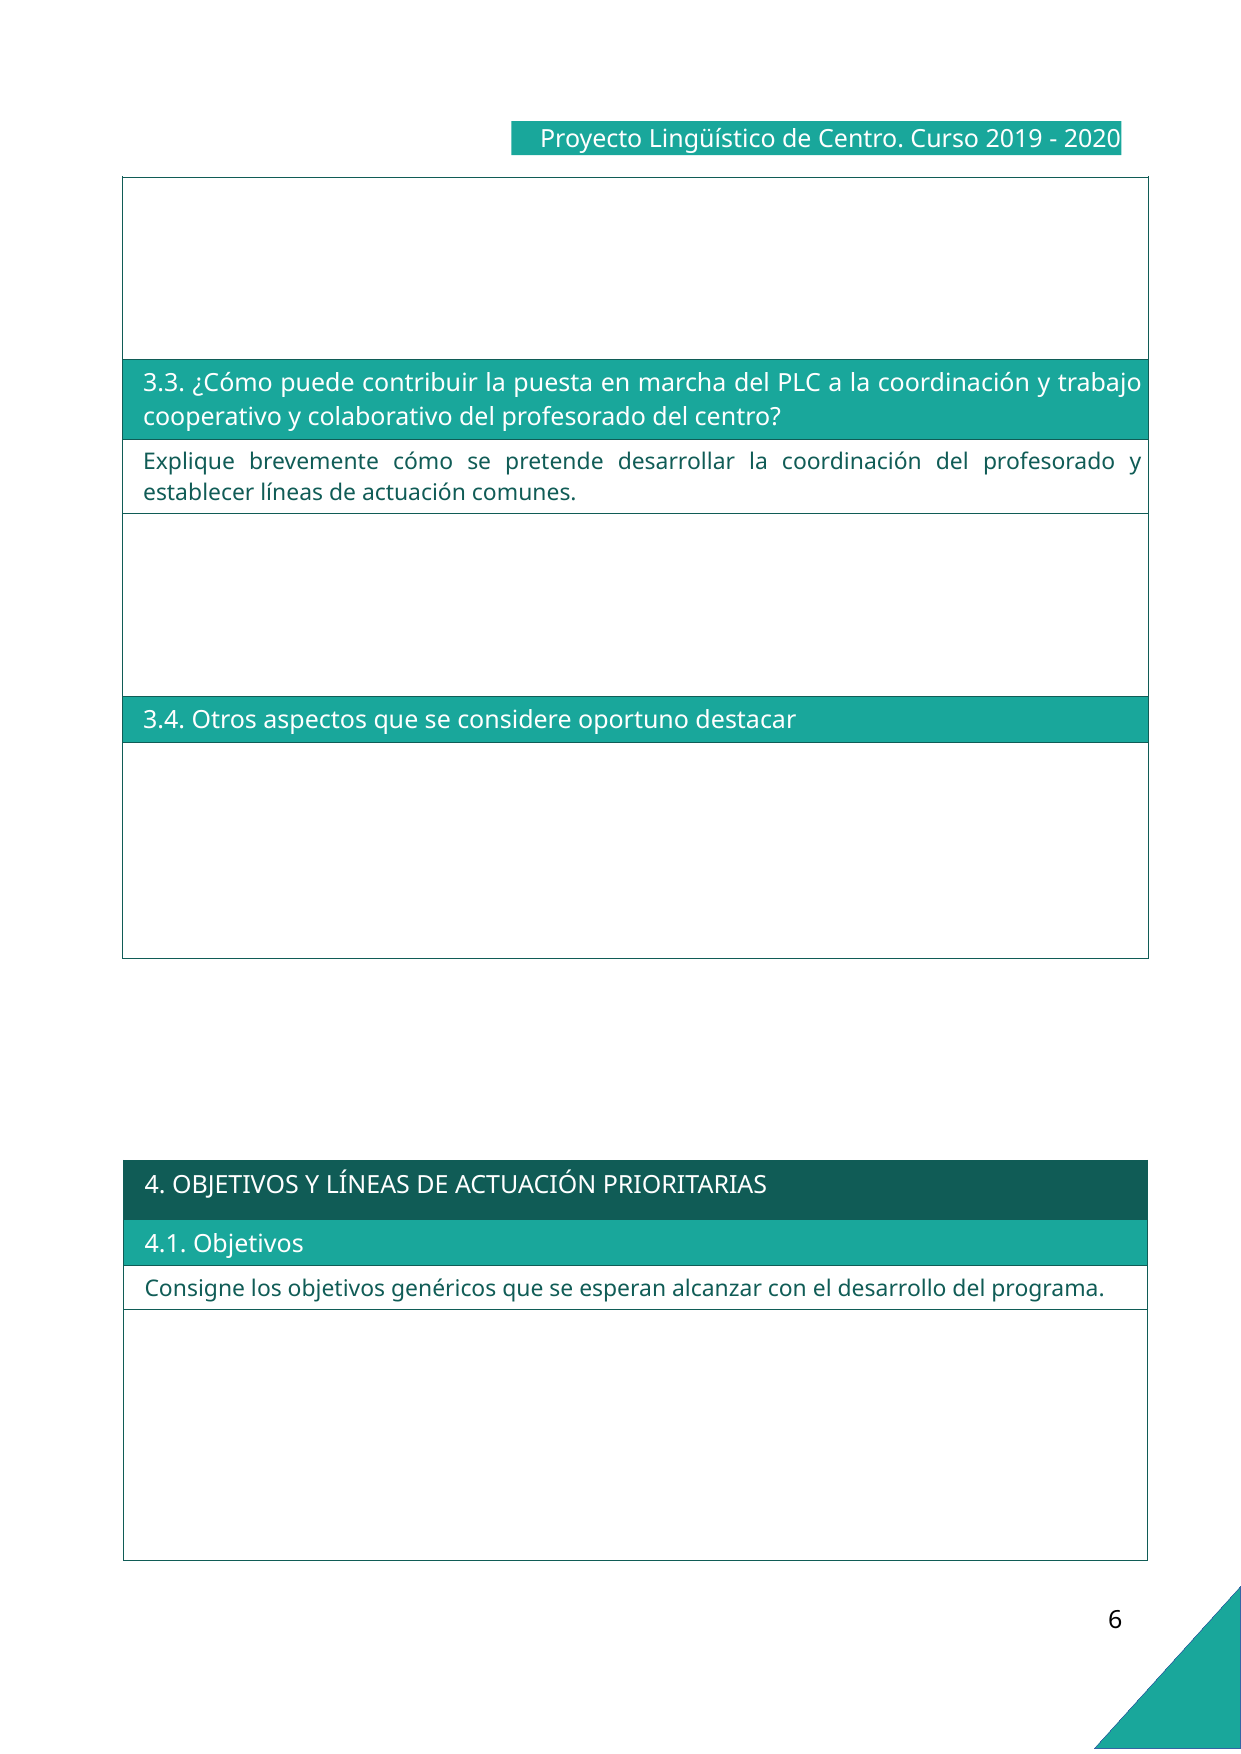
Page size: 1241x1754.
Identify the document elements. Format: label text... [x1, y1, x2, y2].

table_cell [123, 514, 1148, 696]
table_header 4. OBJETIVOS Y LÍNEAS DE ACTUACIÓN PRIORITARIAS [124, 1161, 1147, 1219]
table_cell [124, 1310, 1147, 1560]
table_cell [123, 743, 1148, 958]
table_cell Explique brevemente cómo se pretende desarrollar la coordinación del profesorado y establecer líneas de actuación comunes. [123, 440, 1148, 513]
table_cell 3.4. Otros aspectos que se considere oportuno destacar [123, 697, 1148, 742]
table_cell Consigne los objetivos genéricos que se esperan alcanzar con el desarrollo del programa. [124, 1266, 1147, 1309]
table_cell [123, 178, 1148, 359]
table_cell 3.3. ¿Cómo puede contribuir la puesta en marcha del PLC a la coordinación y trabajo cooperativo y colaborativo del profesorado del centro? [123, 360, 1148, 439]
table_cell 4.1. Objetivos [124, 1220, 1147, 1265]
